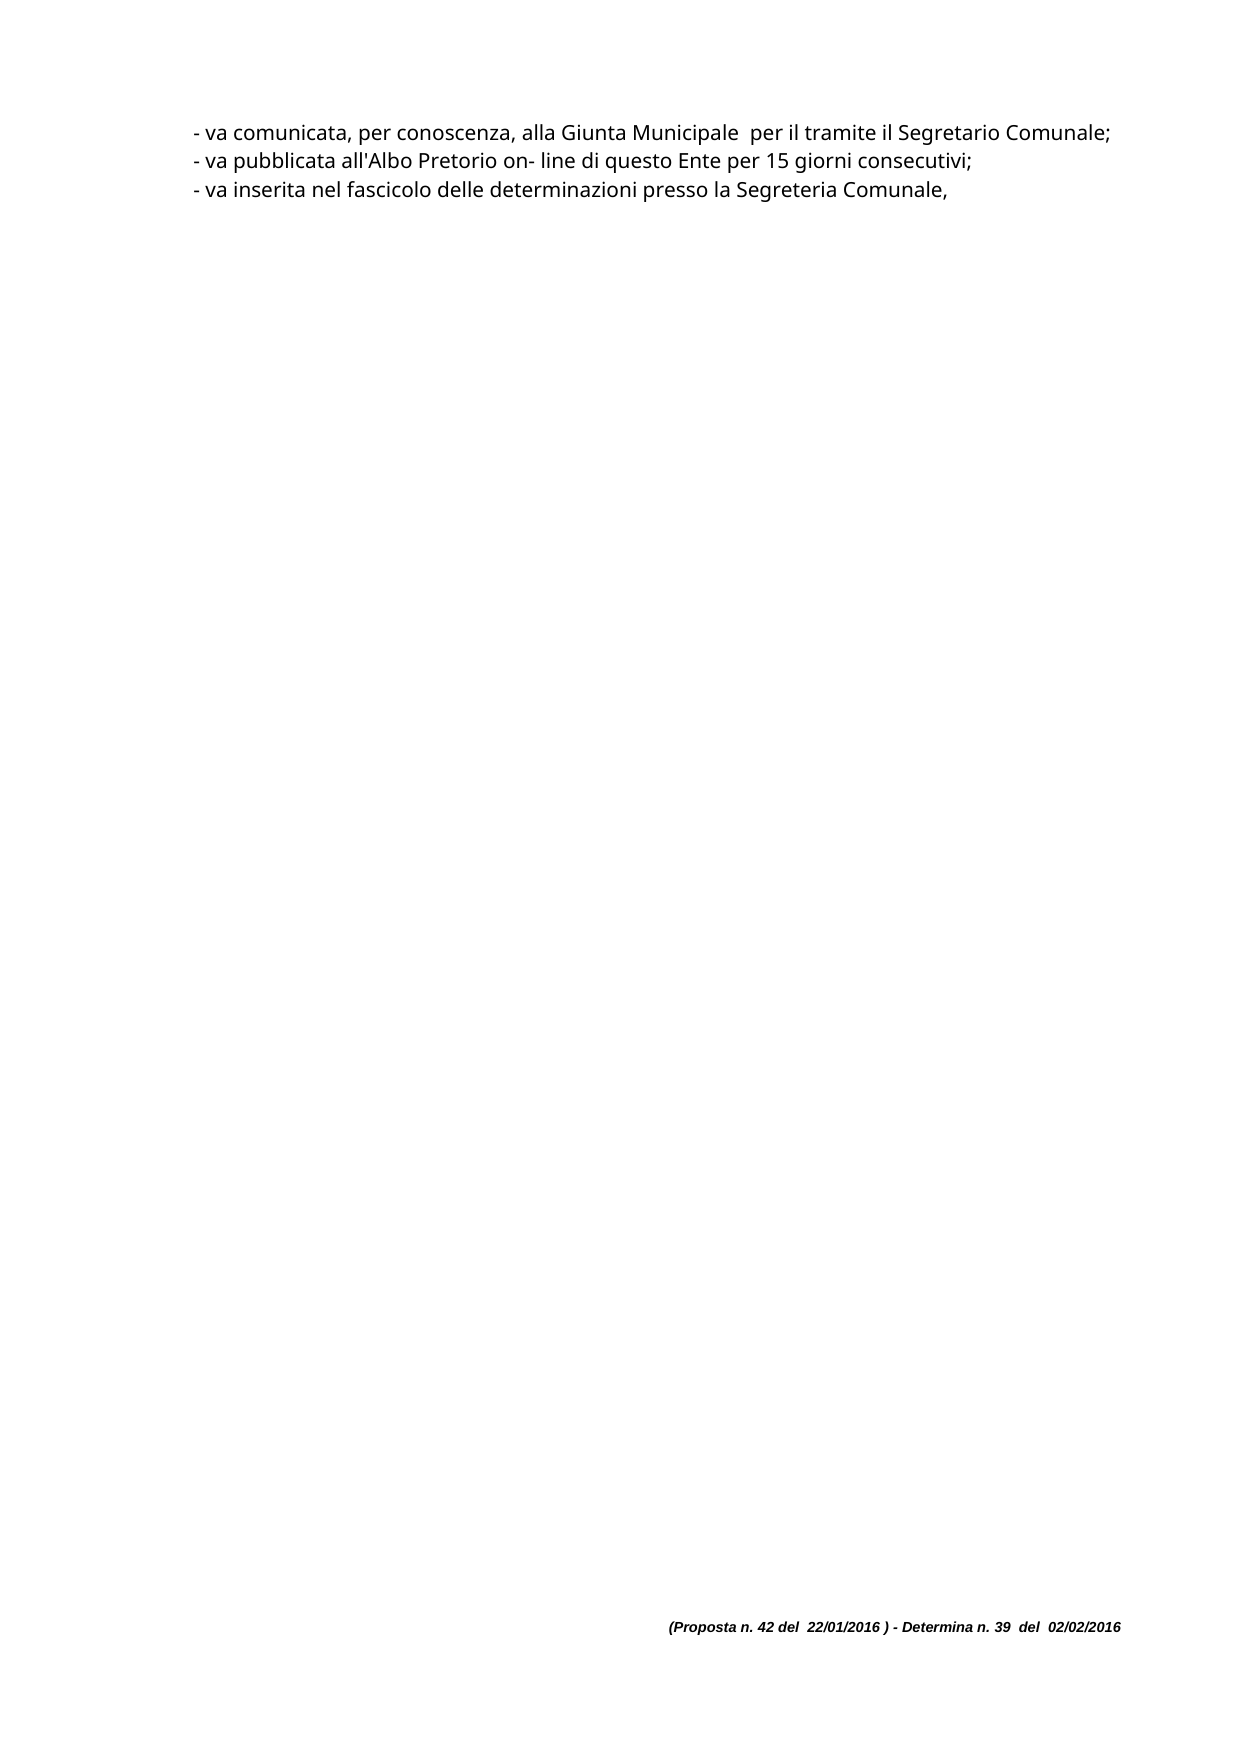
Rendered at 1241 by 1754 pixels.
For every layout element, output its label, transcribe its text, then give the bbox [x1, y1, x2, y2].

list - va inserita nel fascicolo delle determinazioni presso la Segreteria Comunale, [156, 175, 1122, 203]
list - va pubblicata all'Albo Pretorio on- line di questo Ente per 15 giorni consecutivi; [156, 147, 1122, 175]
list - va comunicata, per conoscenza, alla Giunta Municipale per il tramite il Segretario Comunale; [156, 118, 1122, 147]
